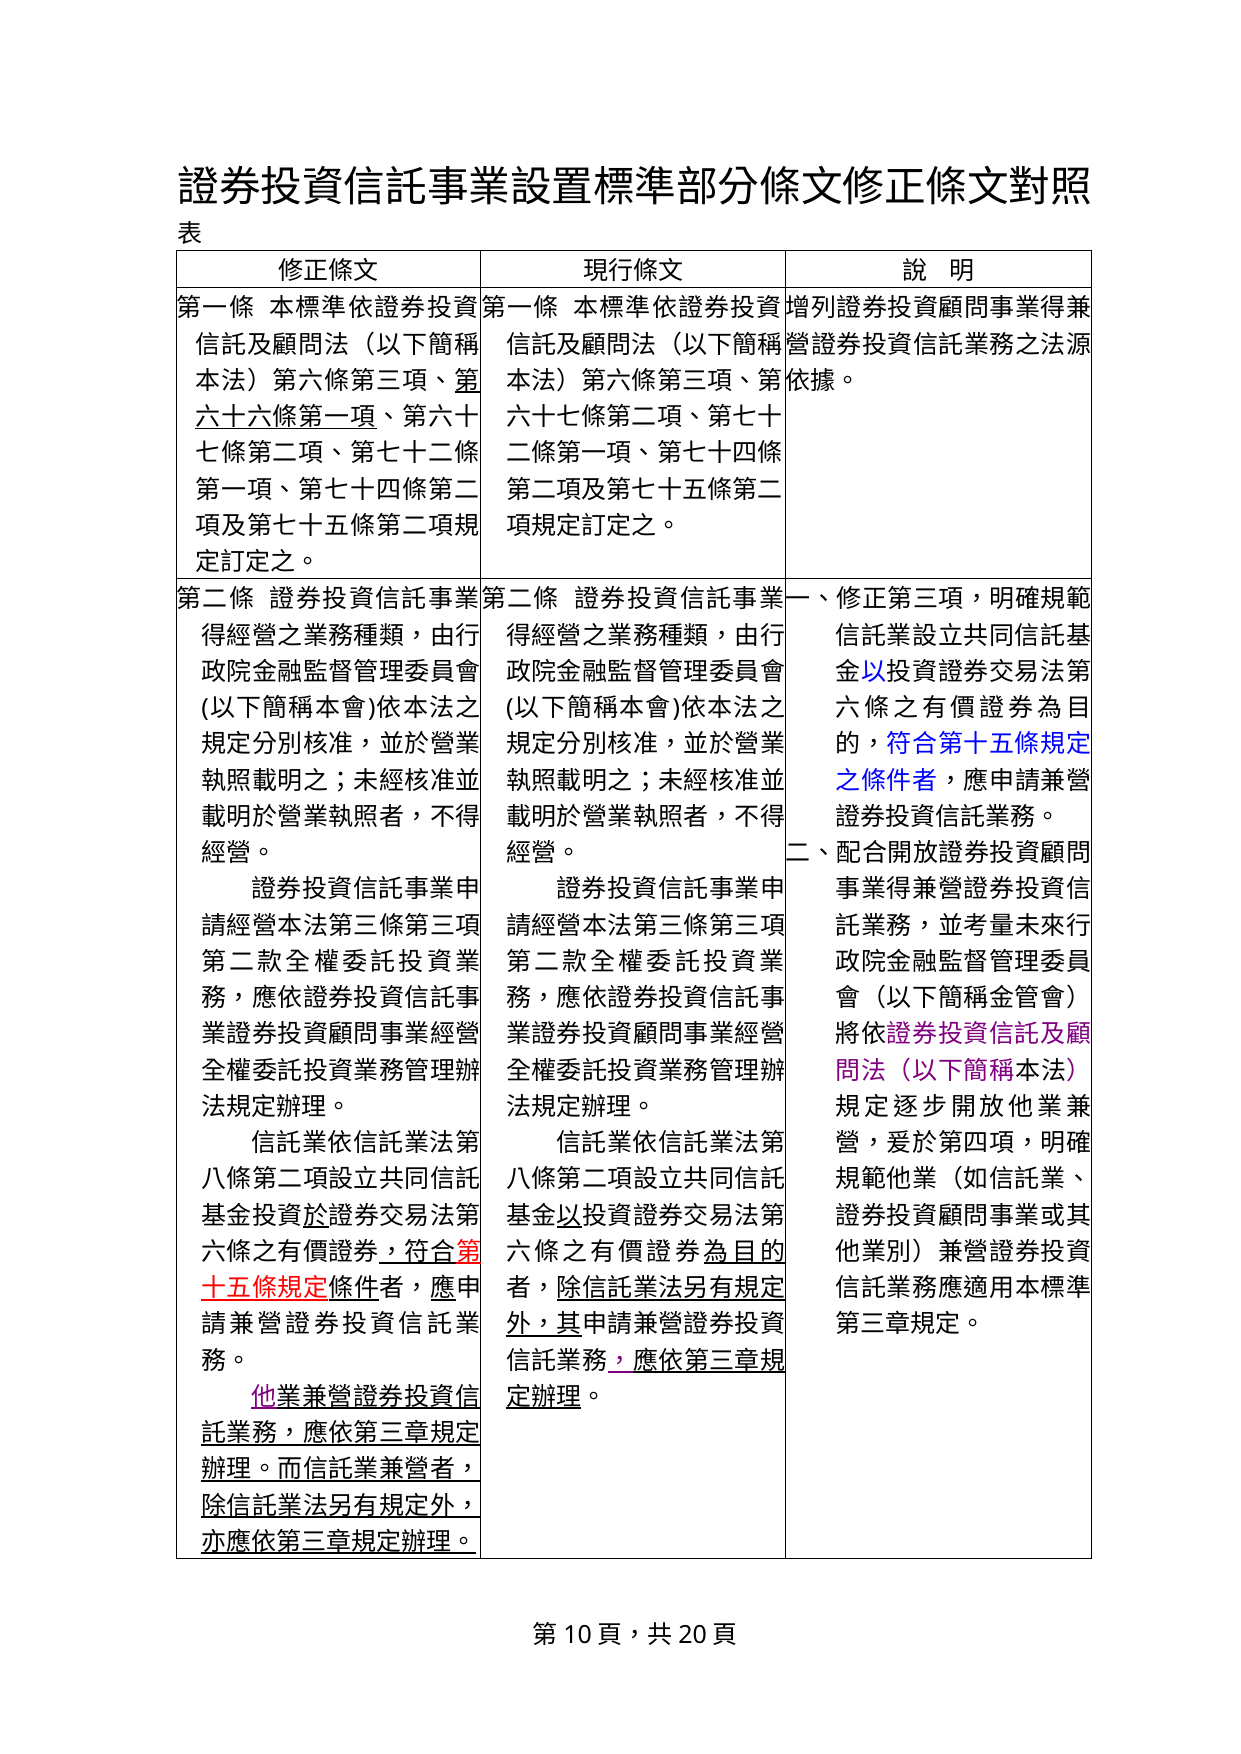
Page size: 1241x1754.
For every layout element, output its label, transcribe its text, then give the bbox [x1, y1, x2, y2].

table_cell 第一條 本標準依證券投資信託及顧問法（以下簡稱本法）第六條第三項、第六十七條第二項、第七十二條第一項、第七十四條第二項及第七十五條第二項規定訂定之。 [481, 288, 785, 578]
table_cell 第一條 本標準依證券投資信託及顧問法（以下簡稱本法）第六條第三項、第六十六條第一項、第六十七條第二項、第七十二條第一項、第七十四條第二項及第七十五條第二項規定訂定之。 [177, 288, 480, 578]
table_cell 一、修正第三項，明確規範信託業設立共同信託基金以投資證券交易法第六條之有價證券為目的，符合第十五條規定之條件者，應申請兼營證券投資信託業務。 二、配合開放證券投資顧問事業得兼營證券投資信託業務，並考量未來行政院金融監督管理委員會（以下簡稱金管會）將依證券投資信託及顧問法（以下簡稱本法）規定逐步開放他業兼營，爰於第四項，明確規範他業（如信託業、證券投資顧問事業或其他業別）兼營證券投資信託業務應適用本標準第三章規定。 [786, 579, 1091, 1558]
table_header 現行條文 [481, 251, 785, 287]
table_cell 第二條 證券投資信託事業得經營之業務種類，由行政院金融監督管理委員會 (以下簡稱本會)依本法之規定分別核准，並於營業執照載明之；未經核准並載明於營業執照者，不得經營。 證券投資信託事業申請經營本法第三條第三項第二款全權委託投資業務，應依證券投資信託事業證券投資顧問事業經營全權委託投資業務管理辦法規定辦理。 信託業依信託業法第八條第二項設立共同信託基金以投資證券交易法第六條之有價證券為目的者，除信託業法另有規定外，其申請兼營證券投資信託業務，應依第三章規定辦理。 [481, 579, 785, 1558]
table_header 說 明 [786, 251, 1091, 287]
table_cell 增列證券投資顧問事業得兼營證券投資信託業務之法源依據。 [786, 288, 1091, 578]
table_cell 第二條 證券投資信託事業得經營之業務種類，由行政院金融監督管理委員會 (以下簡稱本會)依本法之規定分別核准，並於營業執照載明之；未經核准並載明於營業執照者，不得經營。 證券投資信託事業申請經營本法第三條第三項第二款全權委託投資業務，應依證券投資信託事業證券投資顧問事業經營全權委託投資業務管理辦法規定辦理。 信託業依信託業法第八條第二項設立共同信託基金投資於證券交易法第六條之有價證券，符合第十五條規定條件者，應申請兼營證券投資信託業務。 他業兼營證券投資信託業務，應依第三章規定辦理。而信託業兼營者，除信託業法另有規定外，亦應依第三章規定辦理。 [177, 579, 480, 1558]
table_header 修正條文 [177, 251, 480, 287]
text 證券投資信託事業設置標準部分條文修正條文對照表 [177, 153, 1092, 249]
